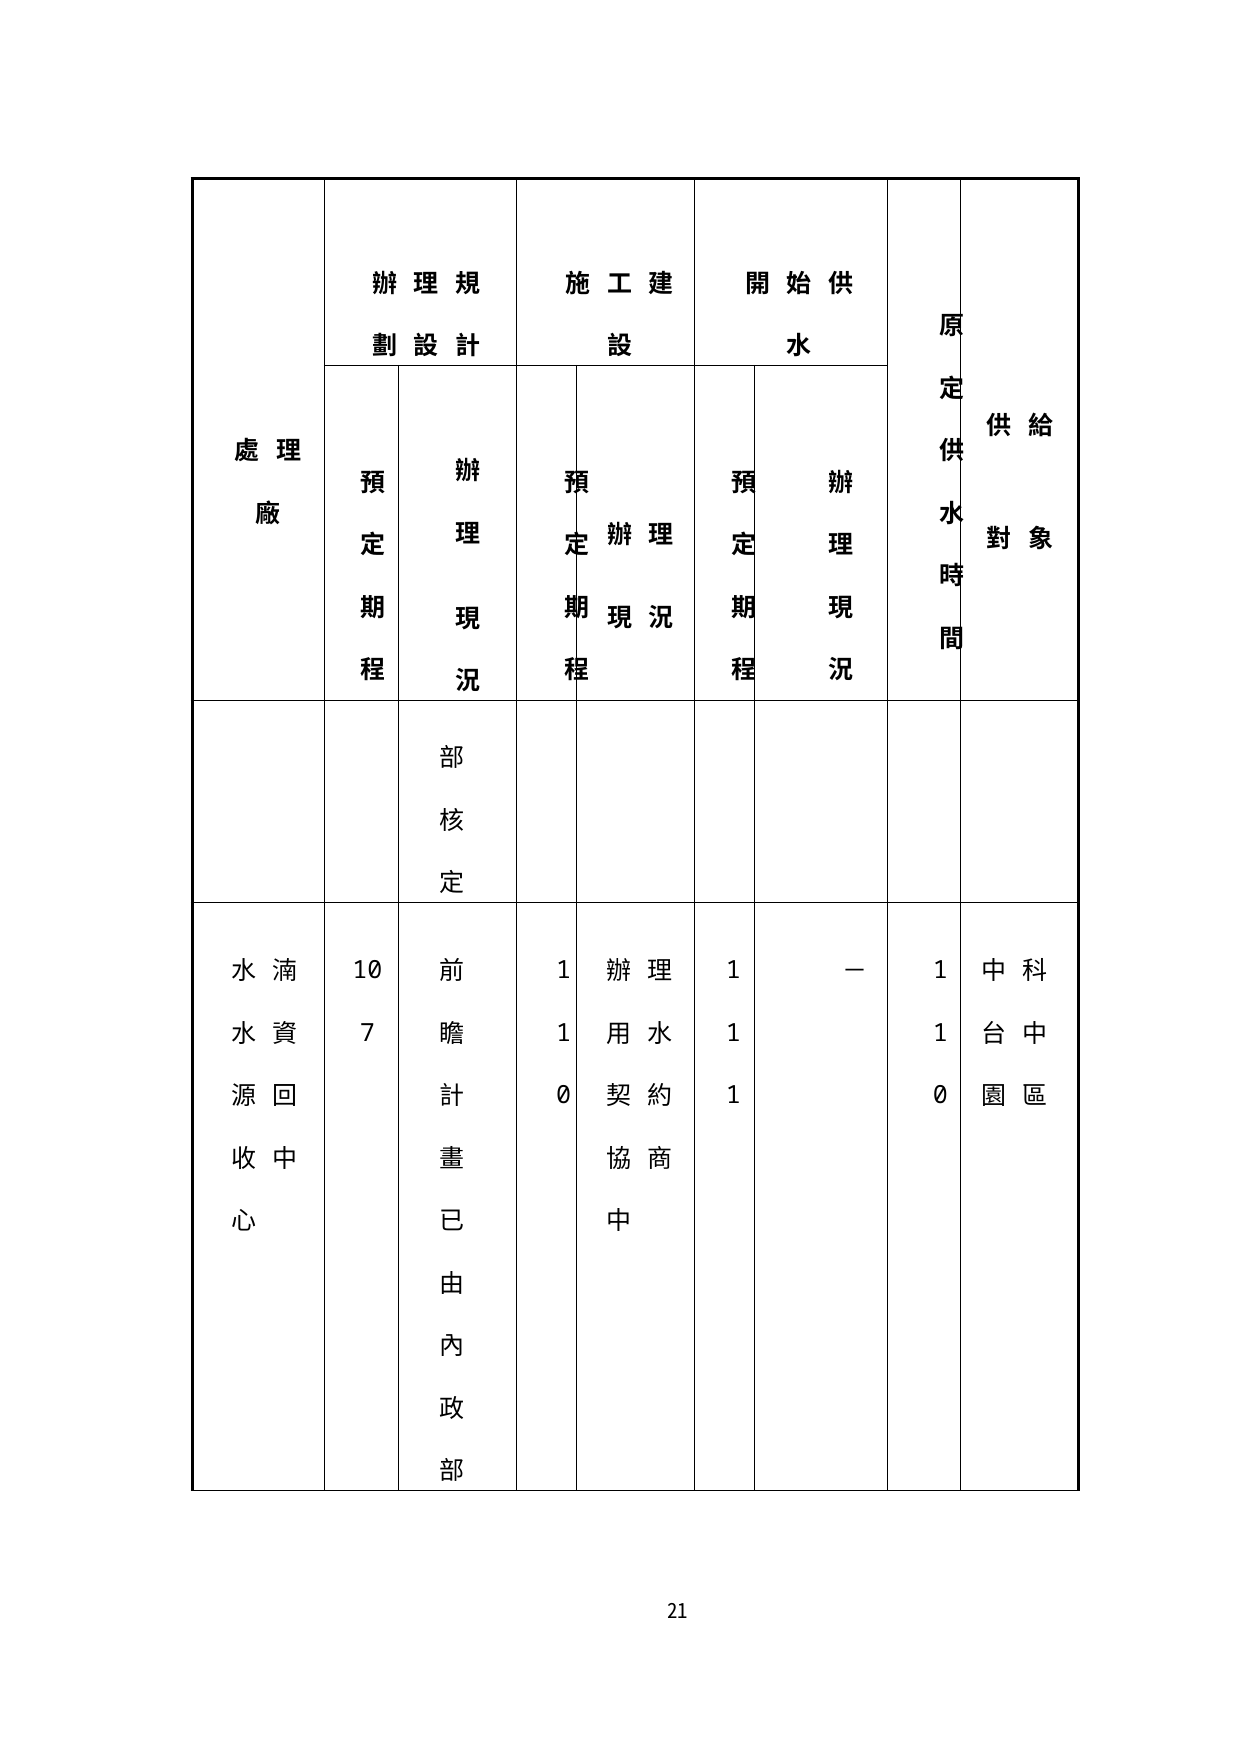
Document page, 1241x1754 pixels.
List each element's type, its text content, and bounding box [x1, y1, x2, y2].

table_cell 部核定 [399, 701, 516, 902]
table_cell 111 [695, 903, 754, 1490]
table_header 辦理規劃設計 [325, 180, 516, 365]
table_cell 110 [517, 903, 576, 1490]
table_cell 中科台中園區 [961, 903, 1077, 1490]
table_cell 辦理現況 [755, 366, 887, 700]
table_cell [517, 701, 576, 902]
table_cell 110 [888, 903, 960, 1490]
table_cell [325, 701, 398, 902]
table_header 供給 對象 [961, 180, 1077, 700]
table_cell － [755, 903, 887, 1490]
table_cell 辦理用水契約協商中 [577, 903, 694, 1490]
table_cell [194, 701, 324, 902]
table_header 處理廠 [194, 180, 324, 700]
table_cell 預定期程 [517, 366, 576, 700]
table_cell 辦理 現況 [577, 366, 694, 700]
table_cell 前瞻計畫已由內政部 [399, 903, 516, 1490]
table_cell 預定期程 [695, 366, 754, 700]
table_cell 辦理 現況 [399, 366, 516, 700]
table_cell － [755, 701, 887, 902]
table_cell 水湳水資源回收中心 [194, 903, 324, 1490]
table_cell [888, 701, 960, 902]
table_header 開始供水 [695, 180, 887, 365]
table_header 施工建設 [517, 180, 694, 365]
table_cell [577, 701, 694, 902]
table_cell [961, 701, 1077, 902]
table_cell 107 [325, 903, 398, 1490]
table_header 原定供水時間 [888, 180, 960, 700]
table_cell 預定期程 [325, 366, 398, 700]
table_cell [695, 701, 754, 902]
